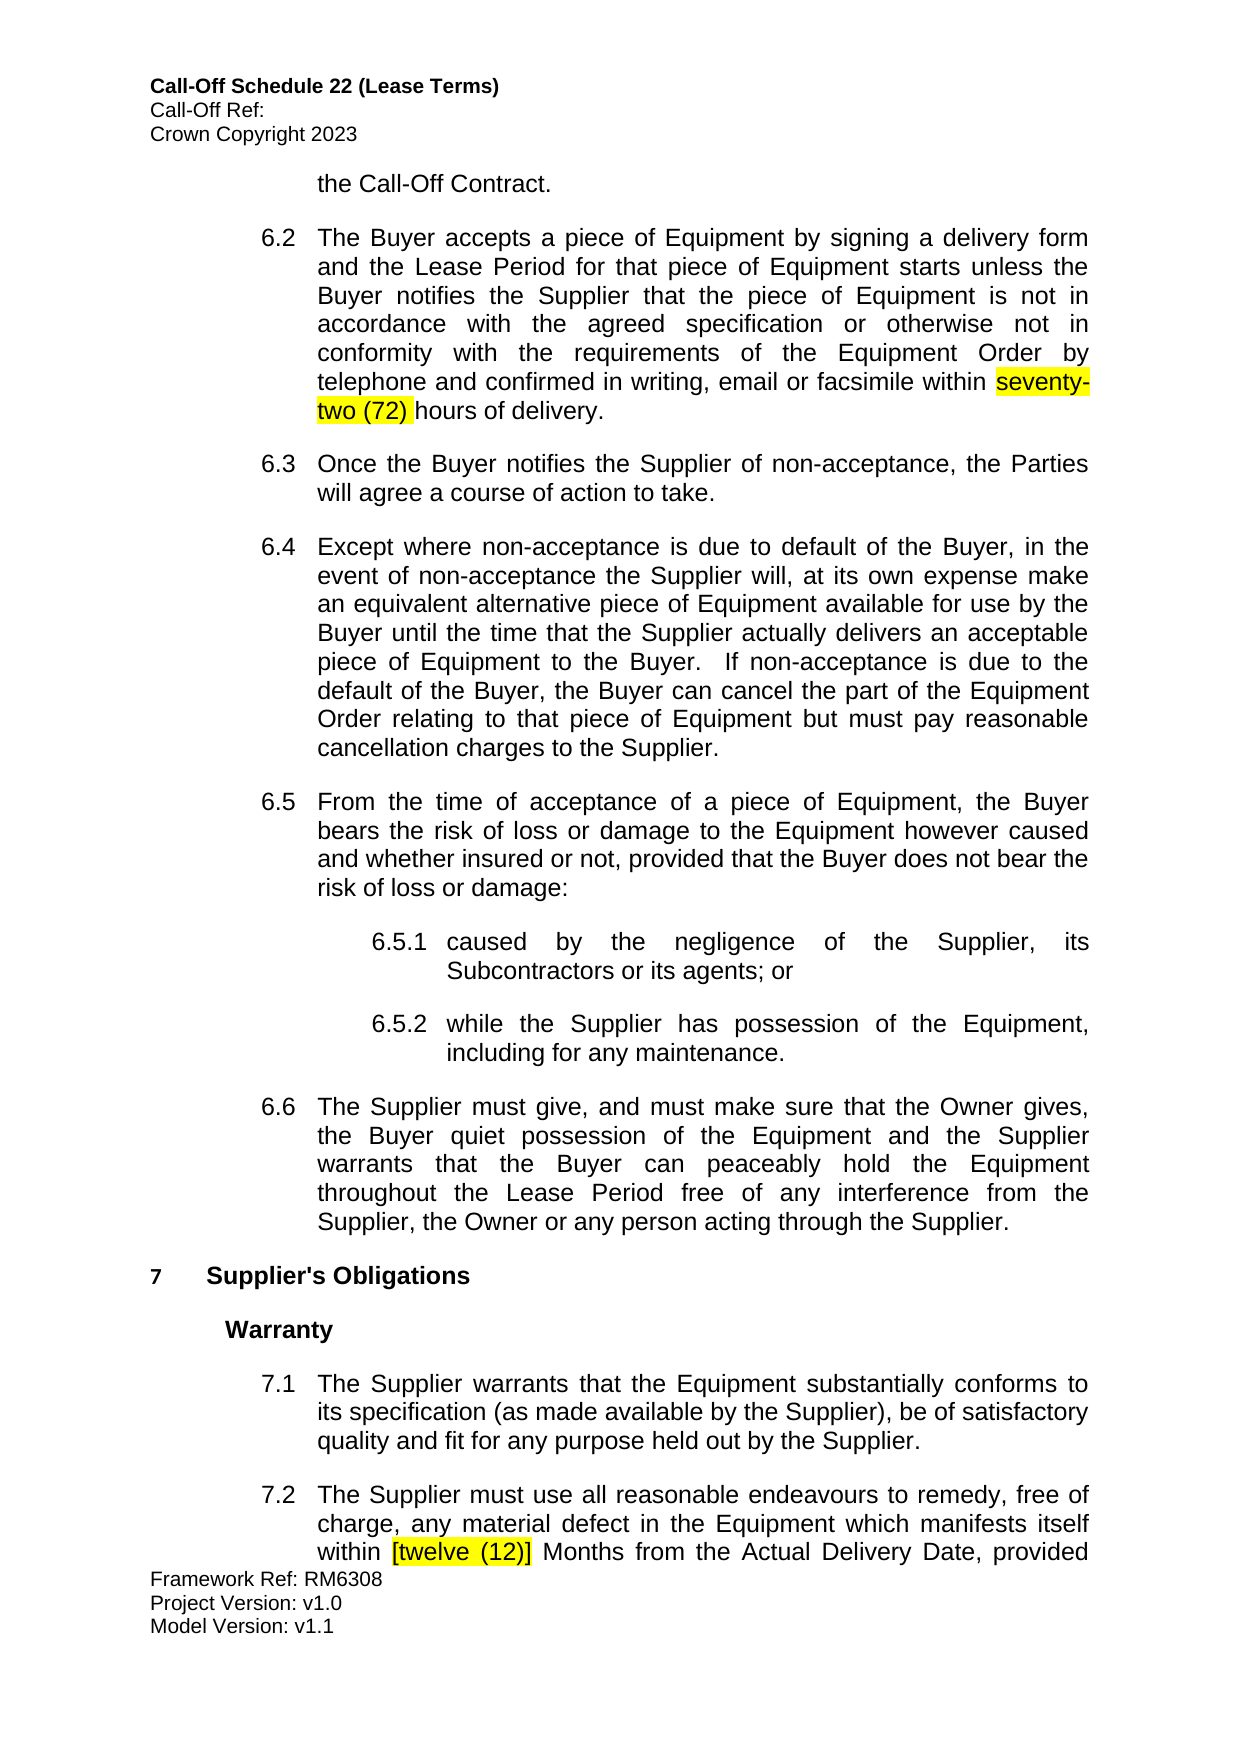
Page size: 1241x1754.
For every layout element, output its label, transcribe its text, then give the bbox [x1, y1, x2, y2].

subtitle The Supplier must use all reasonable endeavours to remedy, free of charge, any material defect in the Equipment which manifests itself within [twelve (12)] Months from the Actual Delivery Date, provided [261, 1480, 1090, 1566]
subtitle the Call-Off Contract. [261, 169, 1090, 198]
subtitle The Supplier must give, and must make sure that the Owner gives, the Buyer quiet possession of the Equipment and the Supplier warrants that the Buyer can peaceably hold the Equipment throughout the Lease Period free of any interference from the Supplier, the Owner or any person acting through the Supplier. [261, 1092, 1090, 1236]
subtitle Warranty [150, 1315, 1090, 1343]
subtitle Supplier's Obligations [150, 1261, 1090, 1290]
subtitle Except where non-acceptance is due to default of the Buyer, in the event of non-acceptance the Supplier will, at its own expense make an equivalent alternative piece of Equipment available for use by the Buyer until the time that the Supplier actually delivers an acceptable piece of Equipment to the Buyer. If non-acceptance is due to the default of the Buyer, the Buyer can cancel the part of the Equipment Order relating to that piece of Equipment but must pay reasonable cancellation charges to the Supplier. [261, 532, 1090, 762]
subtitle while the Supplier has possession of the Equipment, including for any maintenance. [371, 1009, 1090, 1067]
subtitle From the time of acceptance of a piece of Equipment, the Buyer bears the risk of loss or damage to the Equipment however caused and whether insured or not, provided that the Buyer does not bear the risk of loss or damage: [261, 787, 1090, 902]
subtitle The Supplier warrants that the Equipment substantially conforms to its specification (as made available by the Supplier), be of satisfactory quality and fit for any purpose held out by the Supplier. [261, 1368, 1090, 1455]
subtitle Once the Buyer notifies the Supplier of non-acceptance, the Parties will agree a course of action to take. [261, 449, 1090, 507]
subtitle caused by the negligence of the Supplier, its Subcontractors or its agents; or [371, 927, 1090, 984]
subtitle The Buyer accepts a piece of Equipment by signing a delivery form and the Lease Period for that piece of Equipment starts unless the Buyer notifies the Supplier that the piece of Equipment is not in accordance with the agreed specification or otherwise not in conformity with the requirements of the Equipment Order by telephone and confirmed in writing, email or facsimile within seventy-two (72) hours of delivery. [261, 223, 1090, 424]
